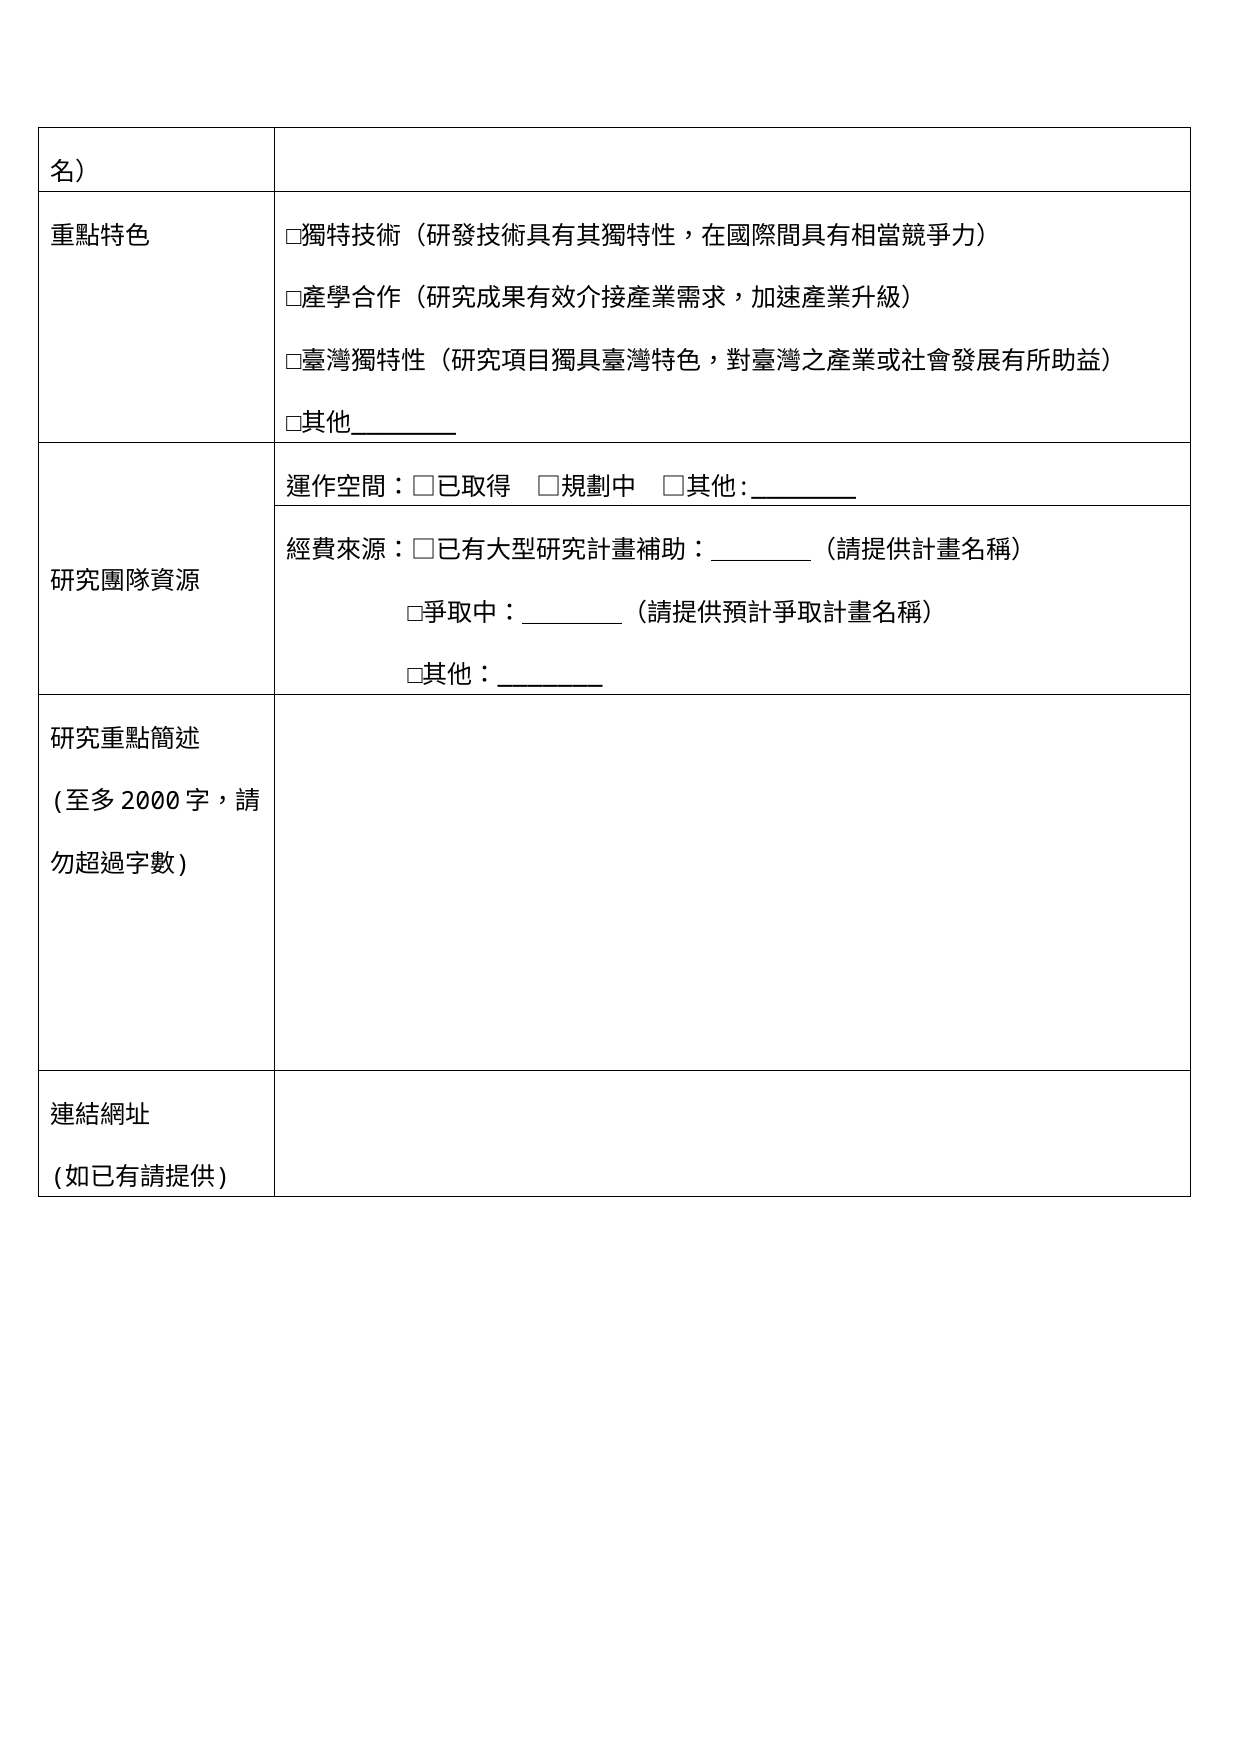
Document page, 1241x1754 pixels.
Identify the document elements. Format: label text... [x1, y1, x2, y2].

table_cell 研究團隊資源 [39, 443, 274, 694]
table_cell 研究重點簡述 (至多2000字，請勿超過字數) [39, 695, 274, 1070]
table_cell 名） [39, 128, 274, 191]
table_cell [275, 128, 1190, 191]
table_cell [275, 1071, 1190, 1196]
table_cell [275, 695, 1190, 1070]
table_cell □獨特技術（研發技術具有其獨特性，在國際間具有相當競爭力） □產學合作（研究成果有效介接產業需求，加速產業升級） □臺灣獨特性（研究項目獨具臺灣特色，對臺灣之產業或社會發展有所助益） □其他_______ [275, 192, 1190, 442]
table_cell 重點特色 [39, 192, 274, 442]
table_cell 運作空間：□已取得 □規劃中 □其他:_______ [275, 443, 1190, 505]
table_cell 經費來源：□已有大型研究計畫補助：＿＿＿＿（請提供計畫名稱） □爭取中：＿＿＿＿（請提供預計爭取計畫名稱） □其他：_______ [275, 506, 1190, 694]
table_cell 連結網址 (如已有請提供) [39, 1071, 274, 1196]
